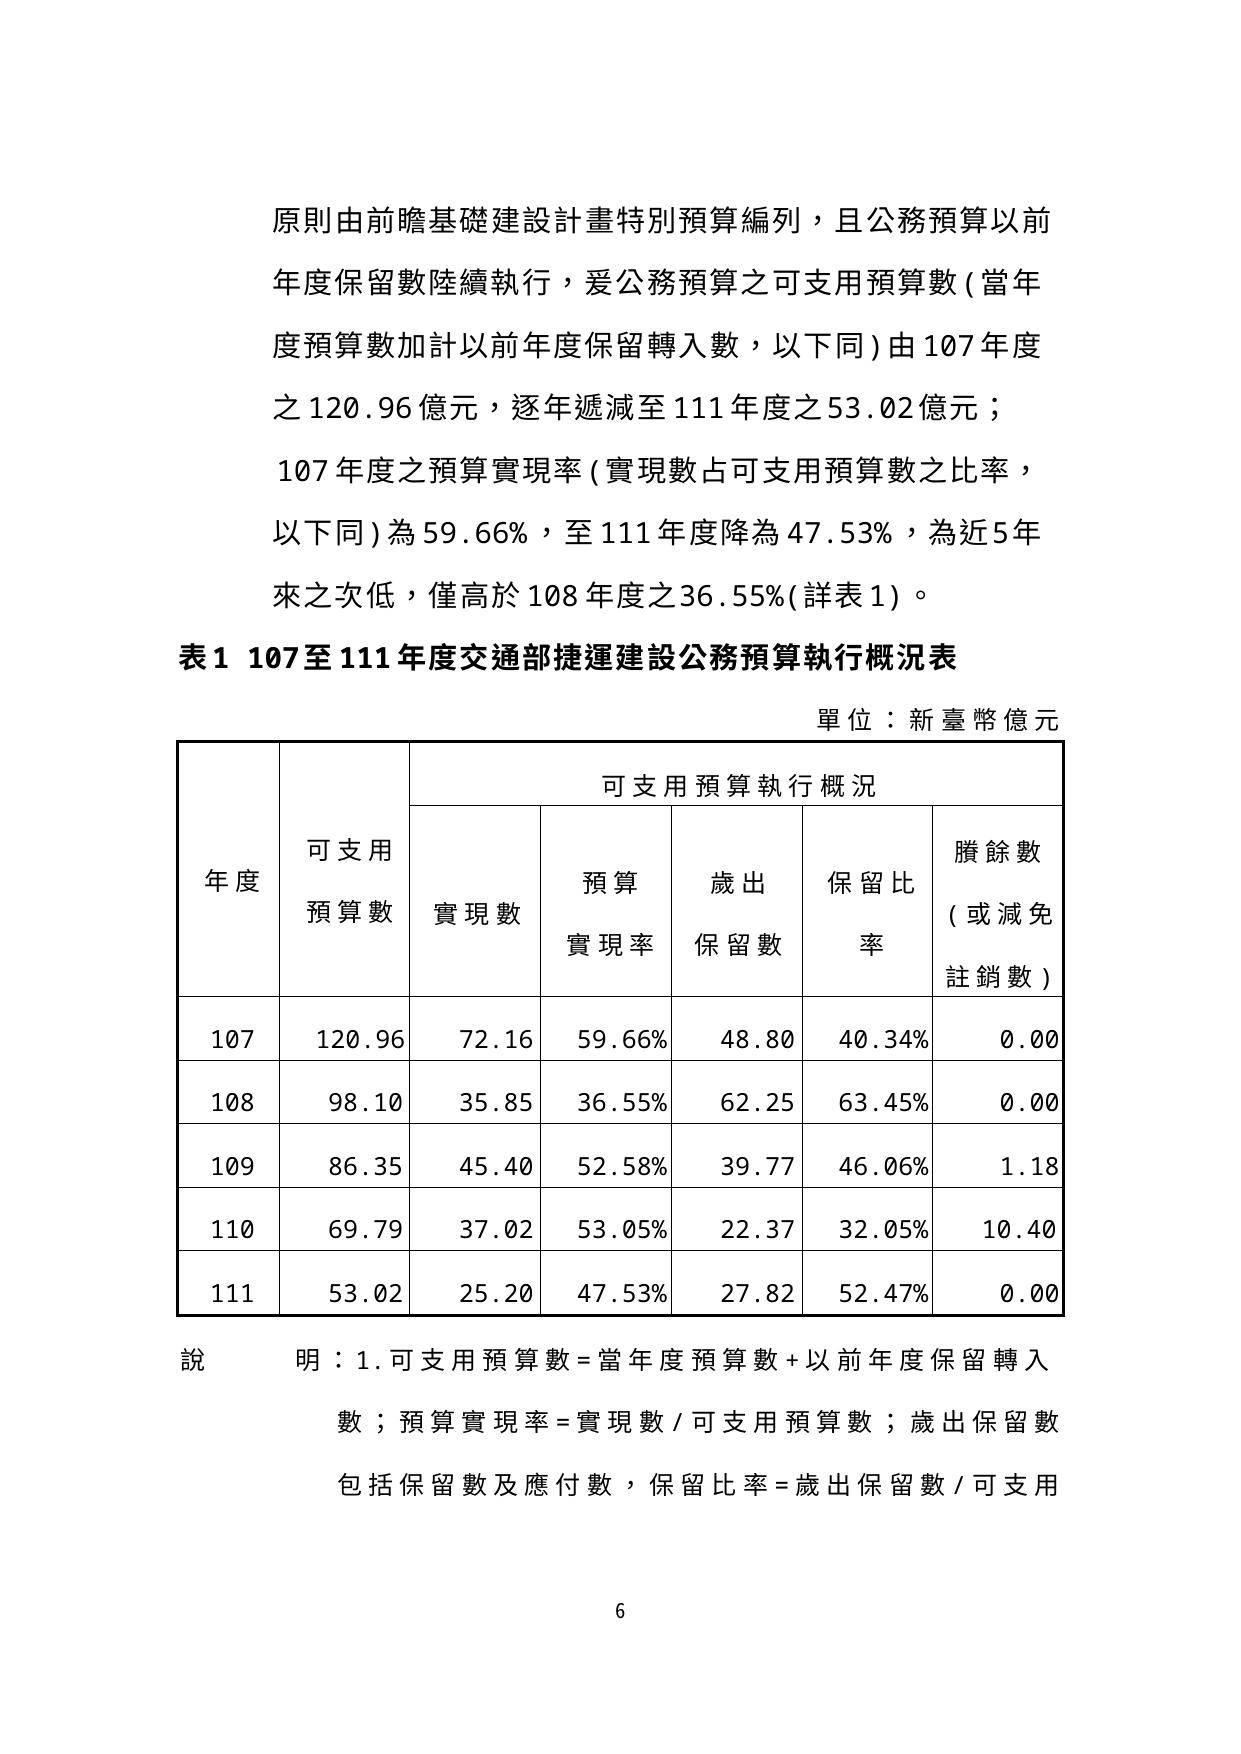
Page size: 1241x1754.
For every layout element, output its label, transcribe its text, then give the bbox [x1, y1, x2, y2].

table_cell 107 [179, 997, 279, 1059]
table_cell 52.58% [541, 1124, 671, 1187]
table_cell 36.55% [541, 1061, 671, 1123]
table_cell 保留比率 [803, 806, 932, 996]
table_header 可支用預算執行概況 [410, 743, 1062, 805]
text 單位：新臺幣億元 [236, 677, 1063, 740]
table_cell 27.82 [672, 1251, 802, 1314]
table_cell 37.02 [410, 1188, 540, 1250]
table_cell 72.16 [410, 997, 540, 1059]
table_cell 實現數 [410, 806, 540, 996]
table_cell 45.40 [410, 1124, 540, 1187]
table_cell 賸餘數(或減免註銷數) [933, 806, 1062, 996]
table_header 年度 [179, 743, 279, 996]
table_cell 86.35 [280, 1124, 409, 1187]
text 表1 107至111年度交通部捷運建設公務預算執行概況表 [177, 615, 1063, 677]
table_cell 0.00 [933, 1251, 1062, 1314]
table_cell 52.47% [803, 1251, 932, 1314]
table_cell 53.02 [280, 1251, 409, 1314]
table_cell 35.85 [410, 1061, 540, 1123]
table_cell 10.40 [933, 1188, 1062, 1250]
table_cell 109 [179, 1124, 279, 1187]
table_cell 111 [179, 1251, 279, 1314]
table_cell 108 [179, 1061, 279, 1123]
table_cell 62.25 [672, 1061, 802, 1123]
table_cell 69.79 [280, 1188, 409, 1250]
table_cell 1.18 [933, 1124, 1062, 1187]
table_cell 0.00 [933, 997, 1062, 1059]
table_cell 歲出 保留數 [672, 806, 802, 996]
table_cell 25.20 [410, 1251, 540, 1314]
table_cell 46.06% [803, 1124, 932, 1187]
table_cell 48.80 [672, 997, 802, 1059]
table_cell 120.96 [280, 997, 409, 1059]
table_cell 40.34% [803, 997, 932, 1059]
table_cell 110 [179, 1188, 279, 1250]
table_cell 47.53% [541, 1251, 671, 1314]
table_header 可支用 預算數 [280, 743, 409, 996]
text 說 明：1.可支用預算數=當年度預算數+以前年度保留轉入數；預算實現率=實現數/可支用預算數；歲出保留數包括保留數及應付數，保留比率=歲出保留數/可支用 [176, 1317, 1063, 1504]
text 原則由前瞻基礎建設計畫特別預算編列，且公務預算以前年度保留數陸續執行，爰公務預算之可支用預算數(當年度預算數加計以前年度保留轉入數，以下同)由107年度之120.96億元，逐年遞減至111年度之53.02億元；107年度之預算實現率(實現數占可支用預算數之比率，以下同)為59.66%，至111年度降為47.53%，為近5年來之次低，僅高於108年度之36.55%(詳表1)。 [266, 177, 1063, 615]
table_cell 63.45% [803, 1061, 932, 1123]
table_cell 22.37 [672, 1188, 802, 1250]
table_cell 0.00 [933, 1061, 1062, 1123]
table_cell 53.05% [541, 1188, 671, 1250]
table_cell 98.10 [280, 1061, 409, 1123]
table_cell 39.77 [672, 1124, 802, 1187]
table_cell 59.66% [541, 997, 671, 1059]
table_cell 32.05% [803, 1188, 932, 1250]
table_cell 預算 實現率 [541, 806, 671, 996]
